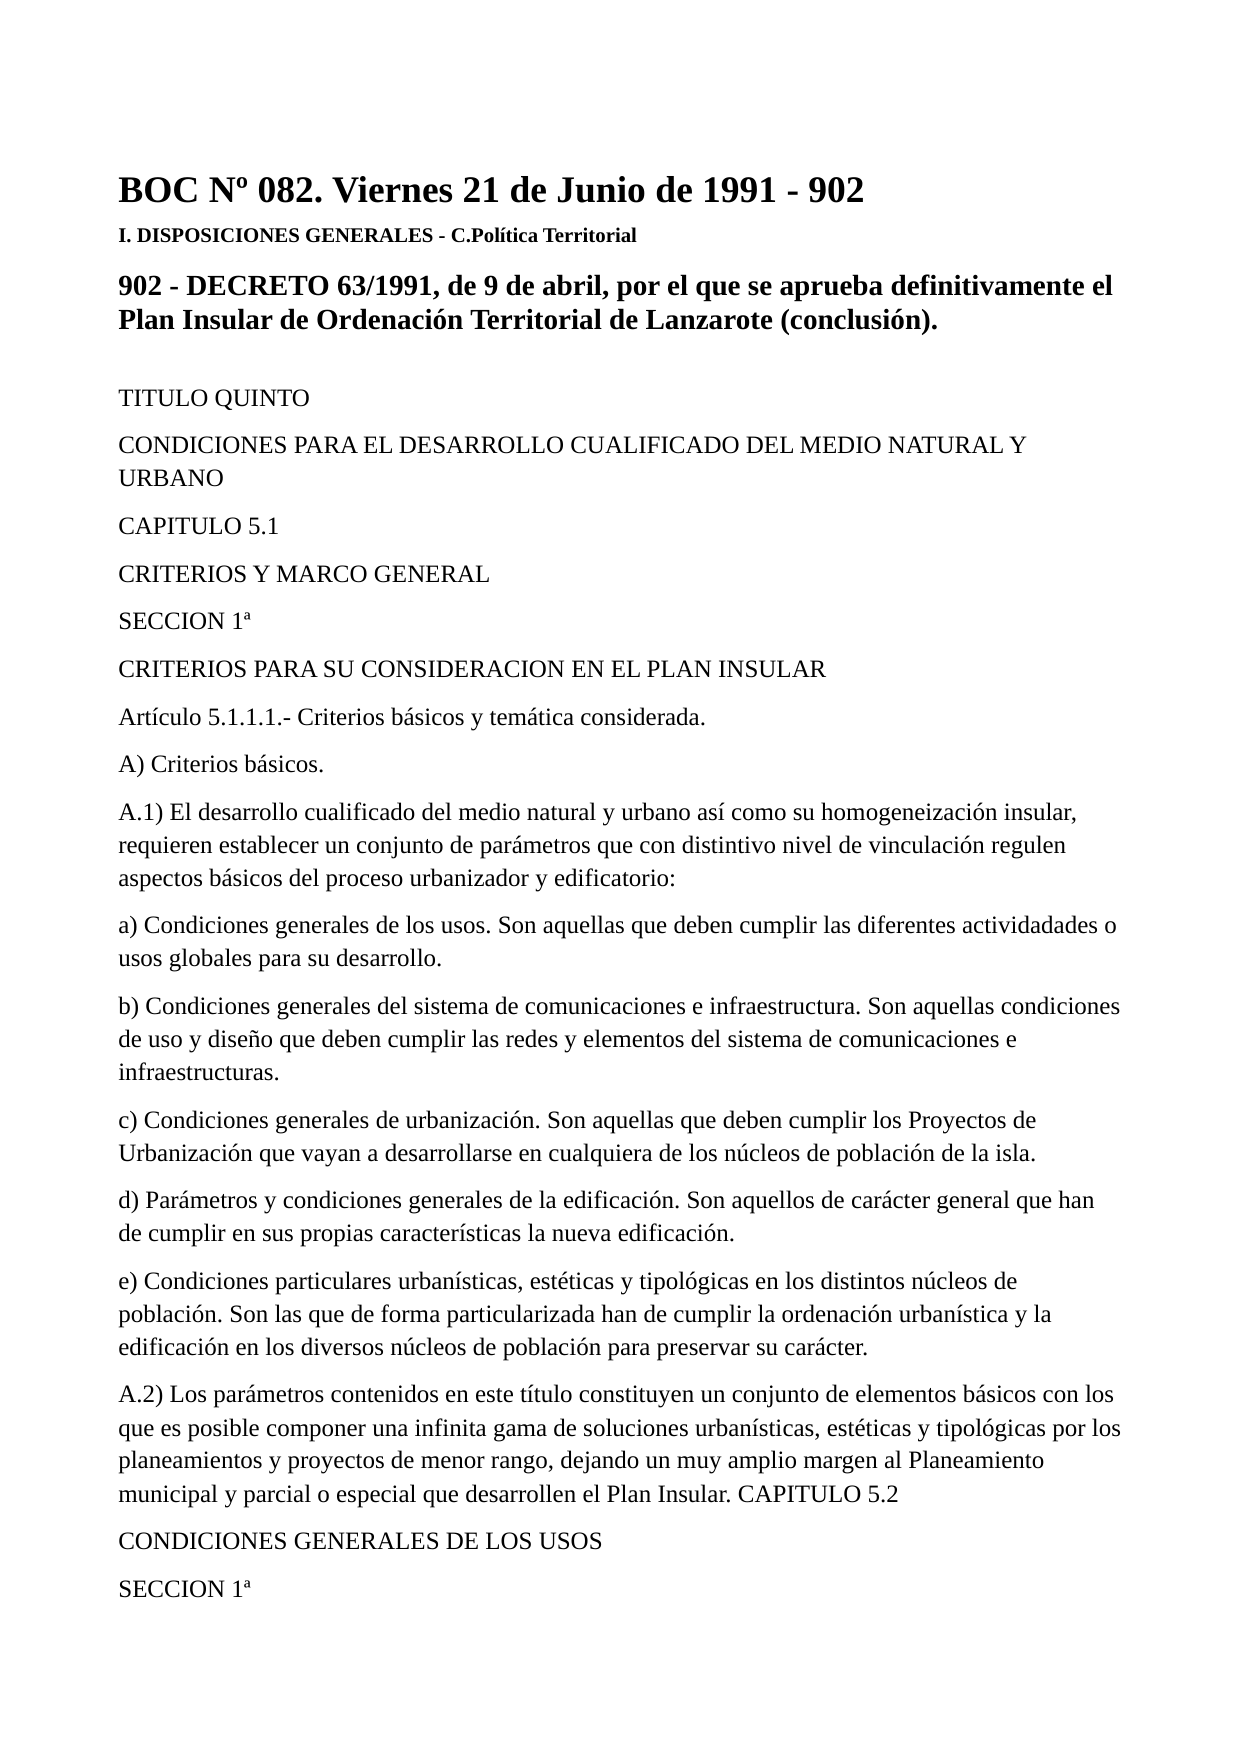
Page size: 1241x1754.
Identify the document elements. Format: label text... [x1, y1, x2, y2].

text CRITERIOS Y MARCO GENERAL [118, 559, 1122, 587]
text A) Criterios básicos. [118, 749, 1122, 778]
text A.2) Los parámetros contenidos en este título constituyen un conjunto de elementos básicos con los que es posible componer una infinita gama de soluciones urbanísticas, estéticas y tipológicas por los planeamientos y proyectos de menor rango, dejando un muy amplio margen al Planeamiento municipal y parcial o especial que desarrollen el Plan Insular. CAPITULO 5.2 [118, 1379, 1122, 1507]
text CAPITULO 5.1 [118, 511, 1122, 540]
text TITULO QUINTO [118, 383, 1122, 412]
text Artículo 5.1.1.1.- Criterios básicos y temática considerada. [118, 702, 1122, 730]
text e) Condiciones particulares urbanísticas, estéticas y tipológicas en los distintos núcleos de población. Son las que de forma particularizada han de cumplir la ordenación urbanística y la edificación en los diversos núcleos de población para preservar su carácter. [118, 1266, 1122, 1361]
text A.1) El desarrollo cualificado del medio natural y urbano así como su homogeneización insular, requieren establecer un conjunto de parámetros que con distintivo nivel de vinculación regulen aspectos básicos del proceso urbanizador y edificatorio: [118, 797, 1122, 892]
subtitle I. DISPOSICIONES GENERALES - C.Política Territorial [118, 223, 1122, 247]
text b) Condiciones generales del sistema de comunicaciones e infraestructura. Son aquellas condiciones de uso y diseño que deben cumplir las redes y elementos del sistema de comunicaciones e infraestructuras. [118, 991, 1122, 1086]
text a) Condiciones generales de los usos. Son aquellas que deben cumplir las diferentes actividadades o usos globales para su desarrollo. [118, 910, 1122, 972]
text d) Parámetros y condiciones generales de la edificación. Son aquellos de carácter general que han de cumplir en sus propias características la nueva edificación. [118, 1185, 1122, 1247]
text CRITERIOS PARA SU CONSIDERACION EN EL PLAN INSULAR [118, 654, 1122, 683]
subtitle 902 - DECRETO 63/1991, de 9 de abril, por el que se aprueba definitivamente el Plan Insular de Ordenación Territorial de Lanzarote (conclusión). [118, 268, 1122, 335]
subtitle BOC Nº 082. Viernes 21 de Junio de 1991 - 902 [118, 168, 1122, 211]
text SECCION 1ª [118, 606, 1122, 635]
text SECCION 1ª [118, 1574, 1122, 1603]
text CONDICIONES GENERALES DE LOS USOS [118, 1526, 1122, 1555]
text CONDICIONES PARA EL DESARROLLO CUALIFICADO DEL MEDIO NATURAL Y URBANO [118, 431, 1122, 492]
text c) Condiciones generales de urbanización. Son aquellas que deben cumplir los Proyectos de Urbanización que vayan a desarrollarse en cualquiera de los núcleos de población de la isla. [118, 1105, 1122, 1166]
